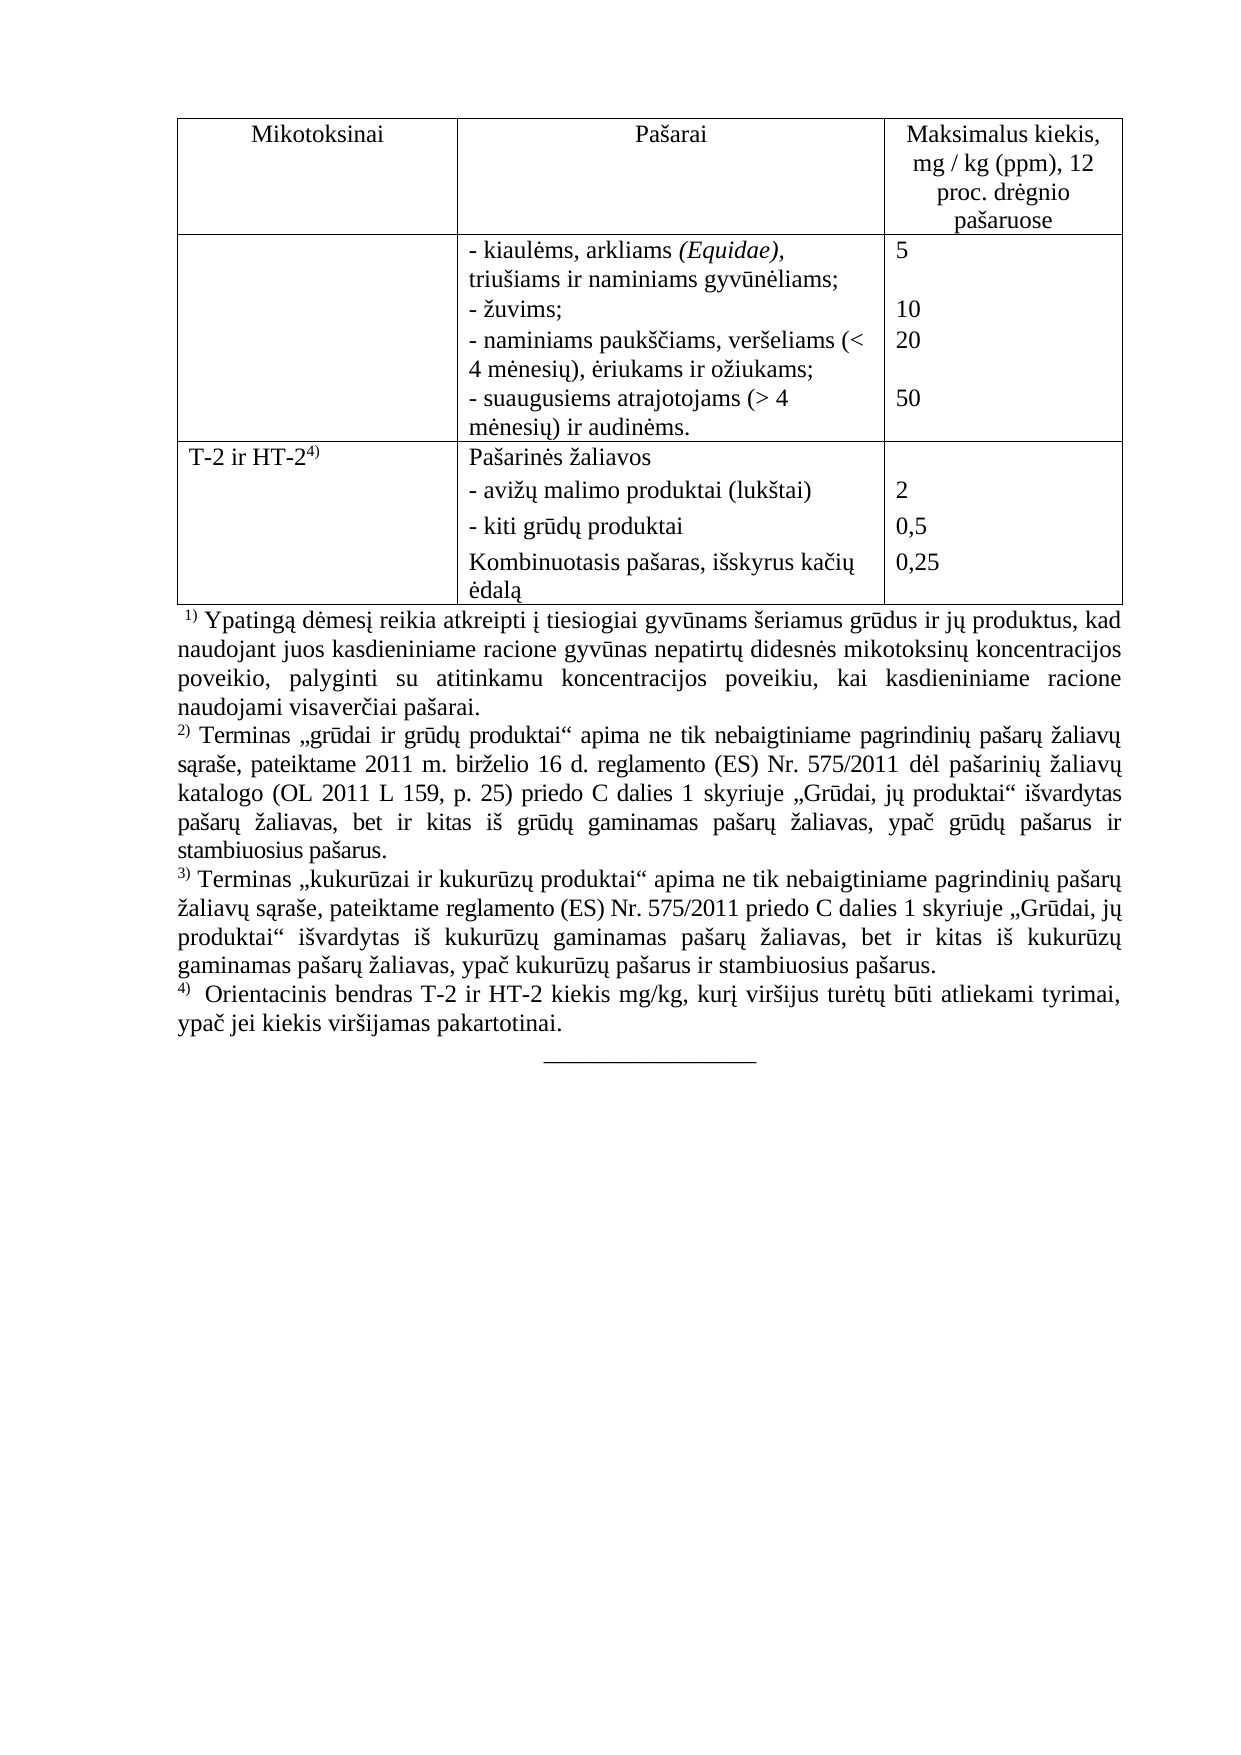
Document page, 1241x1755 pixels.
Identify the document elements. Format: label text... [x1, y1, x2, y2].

text 2) Terminas „grūdai ir grūdų produktai“ apima ne tik nebaigtiniame pagrindinių pašarų žaliavų sąraše, pateiktame 2011 m. birželio 16 d. reglamento (ES) Nr. 575/2011 dėl pašarinių žaliavų katalogo (OL 2011 L 159, p. 25) priedo C dalies 1 skyriuje „Grūdai, jų produktai“ išvardytas pašarų žaliavas, bet ir kitas iš grūdų gaminamas pašarų žaliavas, ypač grūdų pašarus ir stambiuosius pašarus. [177, 720, 1122, 864]
text 1) Ypatingą dėmesį reikia atkreipti į tiesiogiai gyvūnams šeriamus grūdus ir jų produktus, kad naudojant juos kasdieniniame racione gyvūnas nepatirtų didesnės mikotoksinų koncentracijos poveikio, palyginti su atitinkamu koncentracijos poveikiu, kai kasdieniniame racione naudojami visaverčiai pašarai. [177, 605, 1122, 720]
table_cell [178, 235, 457, 441]
table_cell Kombinuotasis pašaras, išskyrus kačių ėdalą [458, 546, 884, 604]
table_cell - žuvims; [458, 293, 884, 324]
table_cell 0,25 [885, 546, 1122, 604]
table_cell 0,5 [885, 510, 1122, 546]
table_cell - avižų malimo produktai (lukštai) [458, 474, 884, 510]
table_cell 10 [885, 293, 1122, 324]
text 4) Orientacinis bendras T-2 ir HT-2 kiekis mg/kg, kurį viršijus turėtų būti atliekami tyrimai, ypač jei kiekis viršijamas pakartotinai. [177, 979, 1122, 1037]
text _________________ [177, 1037, 1122, 1065]
text 3) Terminas „kukurūzai ir kukurūzų produktai“ apima ne tik nebaigtiniame pagrindinių pašarų žaliavų sąraše, pateiktame reglamento (ES) Nr. 575/2011 priedo C dalies 1 skyriuje „Grūdai, jų produktai“ išvardytas iš kukurūzų gaminamas pašarų žaliavas, bet ir kitas iš kukurūzų gaminamas pašarų žaliavas, ypač kukurūzų pašarus ir stambiuosius pašarus. [177, 864, 1122, 979]
table_cell T-2 ir HT-24) [178, 442, 457, 604]
table_cell - kiaulėms, arkliams (Equidae), triušiams ir naminiams gyvūnėliams; [458, 235, 884, 293]
table_header Maksimalus kiekis, mg / kg (ppm), 12 proc. drėgnio pašaruose [885, 119, 1122, 234]
table_header Pašarai [458, 119, 884, 234]
table_cell - kiti grūdų produktai [458, 510, 884, 546]
table_cell 2 [885, 474, 1122, 510]
table_cell - suaugusiems atrajotojams (> 4 mėnesių) ir audinėms. [458, 383, 884, 441]
table_cell - naminiams paukščiams, veršeliams (< 4 mėnesių), ėriukams ir ožiukams; [458, 324, 884, 382]
table_cell 20 [885, 324, 1122, 382]
table_cell [885, 442, 1122, 474]
table_cell 50 [885, 383, 1122, 441]
table_header Mikotoksinai [178, 119, 457, 234]
table_cell 5 [885, 235, 1122, 293]
table_cell Pašarinės žaliavos [458, 442, 884, 474]
